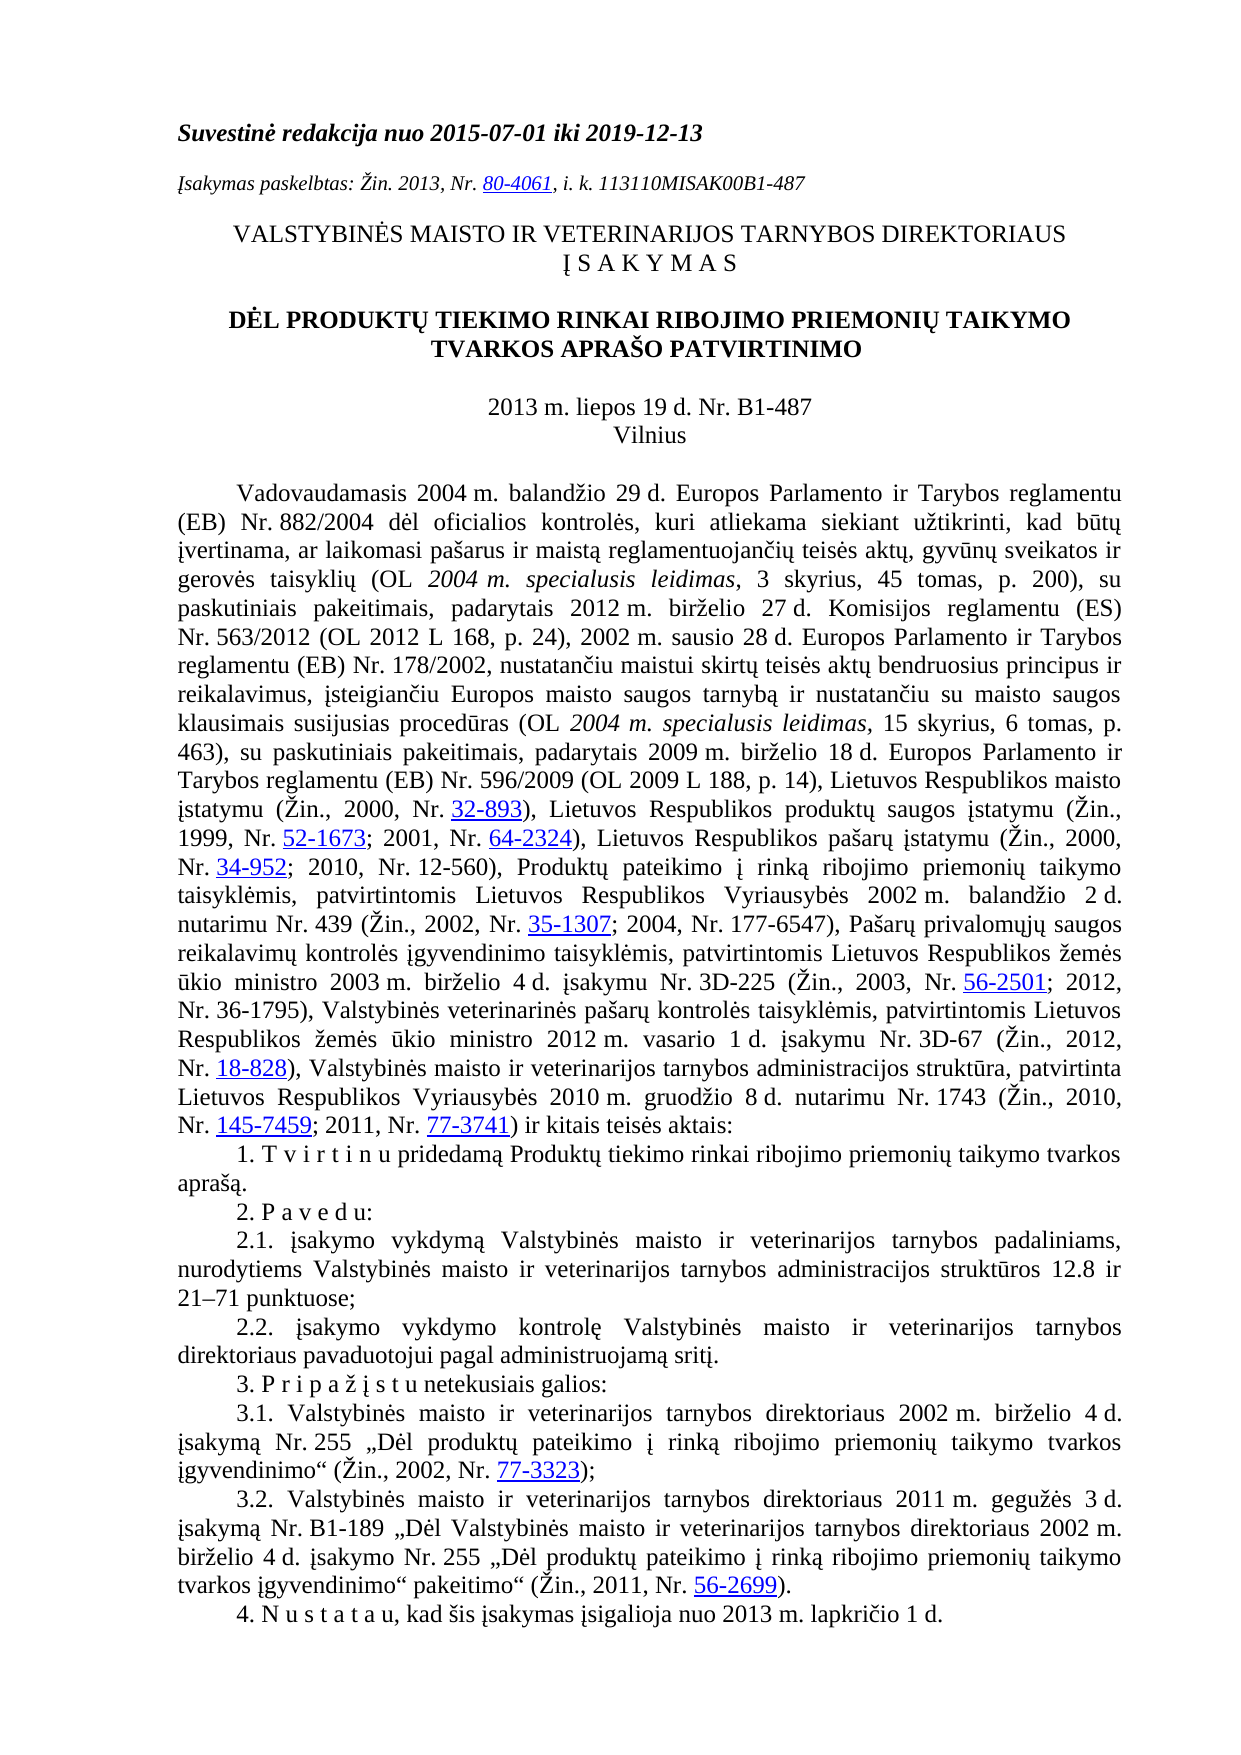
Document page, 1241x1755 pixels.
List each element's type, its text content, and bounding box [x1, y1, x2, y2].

text 3. P r i p a ž į s t u netekusiais galios: [177, 1369, 1122, 1398]
text 3.1. Valstybinės maisto ir veterinarijos tarnybos direktoriaus 2002 m. birželio 4 d. įsakymą Nr. 255 „Dėl produktų pateikimo į rinką ribojimo priemonių taikymo tvarkos įgyvendinimo“ (Žin., 2002, Nr. 77-3323); [177, 1398, 1122, 1484]
text 4. N u s t a t a u, kad šis įsakymas įsigalioja nuo 2013 m. lapkričio 1 d. [177, 1599, 1122, 1628]
text 2.1. įsakymo vykdymą Valstybinės maisto ir veterinarijos tarnybos padaliniams, nurodytiems Valstybinės maisto ir veterinarijos tarnybos administracijos struktūros 12.8 ir 21–71 punktuose; [177, 1225, 1122, 1312]
text Suvestinė redakcija nuo 2015-07-01 iki 2019-12-13 [177, 118, 1122, 147]
text DĖL PRODUKTŲ tiEkimo rinkAI ribojimo priemonių taikymo tvarkos aprašO PATVIRTINIMO [177, 305, 1122, 363]
text Įsakymas paskelbtas: Žin. 2013, Nr. 80-4061, i. k. 113110MISAK00B1-487 [177, 171, 1122, 195]
text Vadovaudamasis 2004 m. balandžio 29 d. Europos Parlamento ir Tarybos reglamentu (EB) Nr. 882/2004 dėl oficialios kontrolės, kuri atliekama siekiant užtikrinti, kad būtų įvertinama, ar laikomasi pašarus ir maistą reglamentuojančių teisės aktų, gyvūnų sveikatos ir gerovės taisyklių (OL 2004 m. specialusis leidimas, 3 skyrius, 45 tomas, p. 200), su paskutiniais pakeitimais, padarytais 2012 m. birželio 27 d. Komisijos reglamentu (ES) Nr. 563/2012 (OL 2012 L 168, p. 24), 2002 m. sausio 28 d. Europos Parlamento ir Tarybos reglamentu (EB) Nr. 178/2002, nustatančiu maistui skirtų teisės aktų bendruosius principus ir reikalavimus, įsteigiančiu Europos maisto saugos tarnybą ir nustatančiu su maisto saugos klausimais susijusias procedūras (OL 2004 m. specialusis leidimas, 15 skyrius, 6 tomas, p. 463), su paskutiniais pakeitimais, padarytais 2009 m. birželio 18 d. Europos Parlamento ir Tarybos reglamentu (EB) Nr. 596/2009 (OL 2009 L 188, p. 14), Lietuvos Respublikos maisto įstatymu (Žin., 2000, Nr. 32-893), Lietuvos Respublikos produktų saugos įstatymu (Žin., 1999, Nr. 52-1673; 2001, Nr. 64-2324), Lietuvos Respublikos pašarų įstatymu (Žin., 2000, Nr. 34-952; 2010, Nr. 12-560), Produktų pateikimo į rinką ribojimo priemonių taikymo taisyklėmis, patvirtintomis Lietuvos Respublikos Vyriausybės 2002 m. balandžio 2 d. nutarimu Nr. 439 (Žin., 2002, Nr. 35-1307; 2004, Nr. 177-6547), Pašarų privalomųjų saugos reikalavimų kontrolės įgyvendinimo taisyklėmis, patvirtintomis Lietuvos Respublikos žemės ūkio ministro 2003 m. birželio 4 d. įsakymu Nr. 3D-225 (Žin., 2003, Nr. 56-2501; 2012, Nr. 36-1795), Valstybinės veterinarinės pašarų kontrolės taisyklėmis, patvirtintomis Lietuvos Respublikos žemės ūkio ministro 2012 m. vasario 1 d. įsakymu Nr. 3D-67 (Žin., 2012, Nr. 18-828), Valstybinės maisto ir veterinarijos tarnybos administracijos struktūra, patvirtinta Lietuvos Respublikos Vyriausybės 2010 m. gruodžio 8 d. nutarimu Nr. 1743 (Žin., 2010, Nr. 145-7459; 2011, Nr. 77-3741) ir kitais teisės aktais: [177, 478, 1122, 1139]
text Į S A K Y M A S [177, 248, 1122, 277]
text VALSTYBINĖS MAISTO IR VETERINARIJOS TARNYBOS DIREKTORIAUS [177, 219, 1122, 248]
text 3.2. Valstybinės maisto ir veterinarijos tarnybos direktoriaus 2011 m. gegužės 3 d. įsakymą Nr. B1-189 „Dėl Valstybinės maisto ir veterinarijos tarnybos direktoriaus 2002 m. birželio 4 d. įsakymo Nr. 255 „Dėl produktų pateikimo į rinką ribojimo priemonių taikymo tvarkos įgyvendinimo“ pakeitimo“ (Žin., 2011, Nr. 56-2699). [177, 1484, 1122, 1599]
text Vilnius [177, 420, 1122, 449]
text 2013 m. liepos 19 d. Nr. B1-487 [177, 392, 1122, 420]
text 2. P a v e d u: [177, 1197, 1122, 1225]
text 2.2. įsakymo vykdymo kontrolę Valstybinės maisto ir veterinarijos tarnybos direktoriaus pavaduotojui pagal administruojamą sritį. [177, 1312, 1122, 1369]
text 1. T v i r t i n u pridedamą Produktų tiekimo rinkai ribojimo priemonių taikymo tvarkos aprašą. [177, 1139, 1122, 1197]
